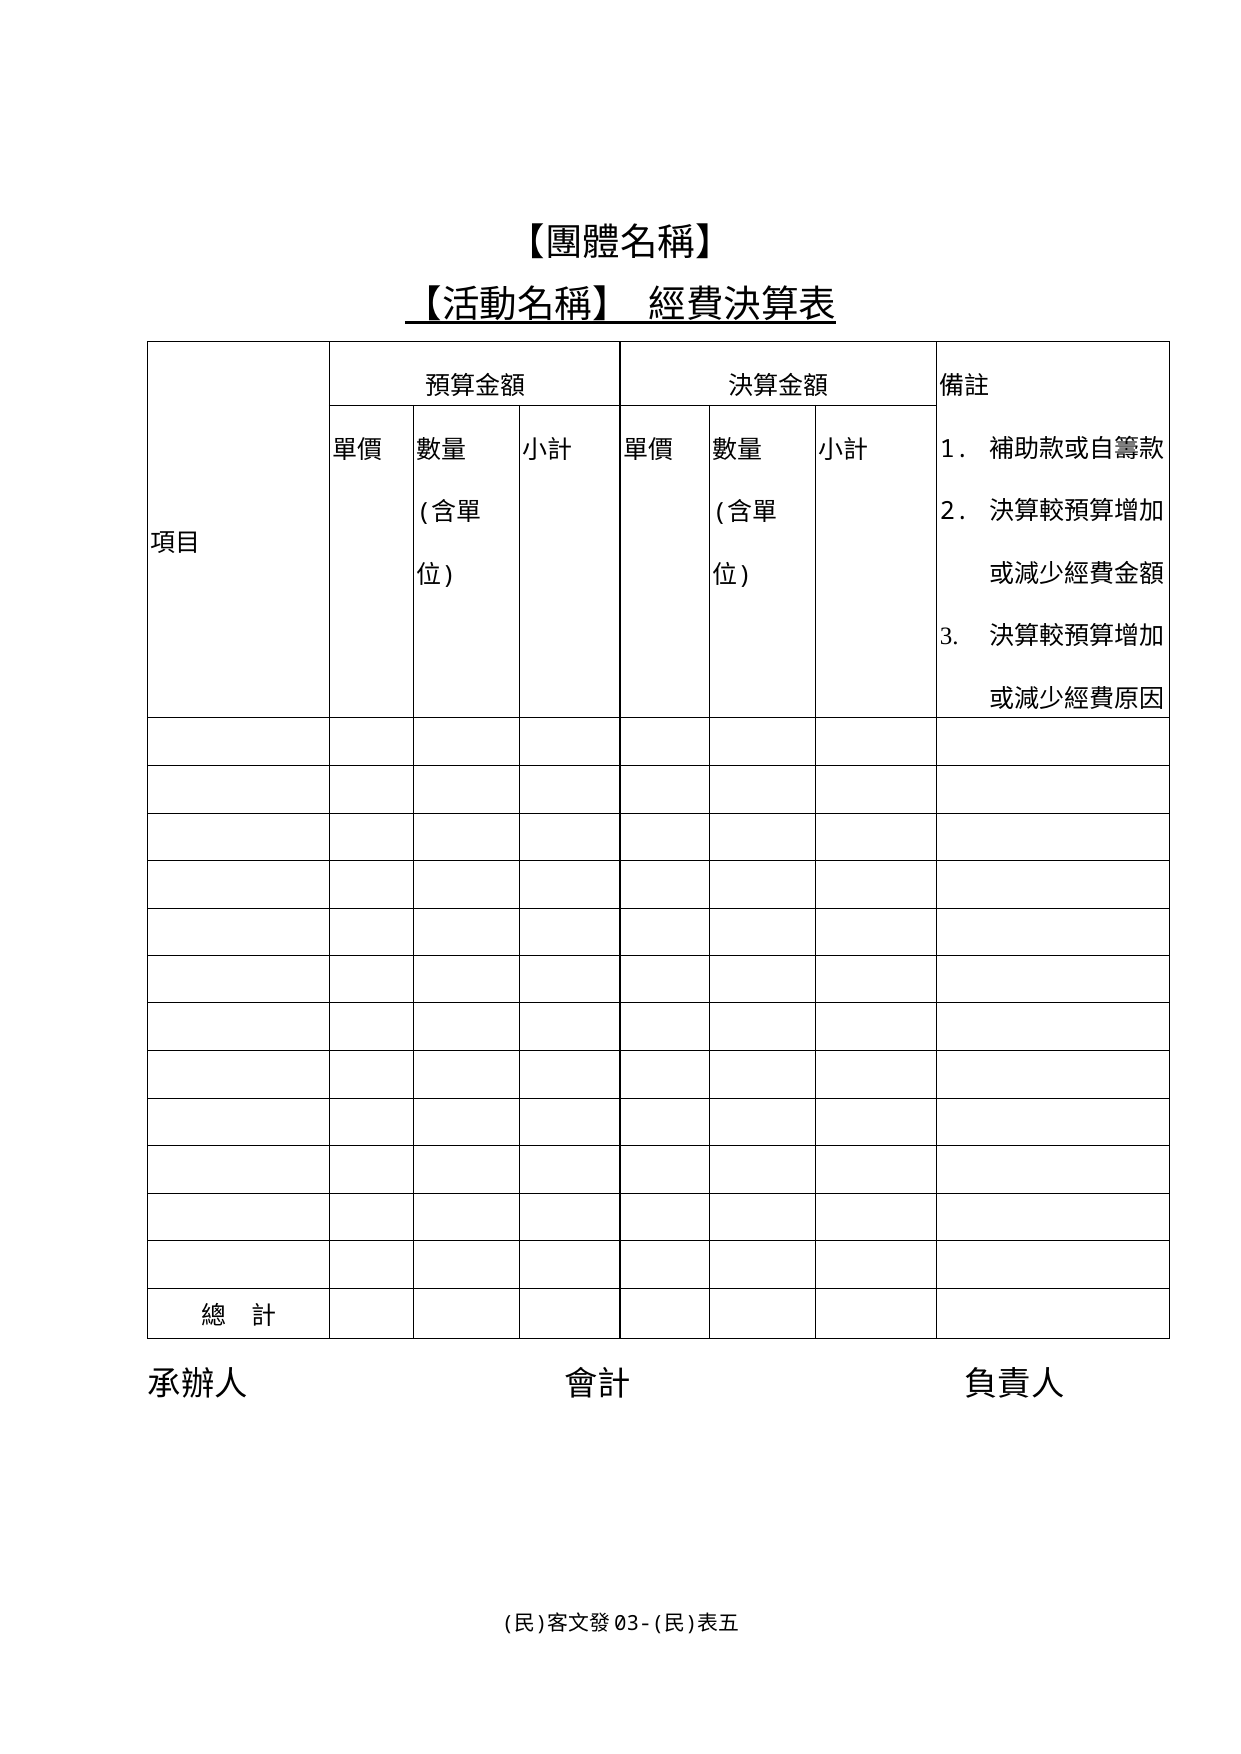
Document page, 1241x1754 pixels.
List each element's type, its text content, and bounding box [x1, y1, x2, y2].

table_cell 總 計 [148, 1289, 329, 1338]
table_cell [520, 861, 619, 908]
table_cell [816, 1194, 936, 1240]
table_cell [330, 718, 413, 765]
table_cell [330, 861, 413, 908]
table_cell [710, 909, 815, 955]
table_cell [937, 861, 1169, 908]
table_cell [621, 956, 709, 1002]
table_cell [816, 1146, 936, 1193]
table_cell [148, 766, 329, 812]
table_cell [621, 718, 709, 765]
text 【活動名稱】 經費決算表 [148, 260, 1092, 322]
table_cell [937, 956, 1169, 1002]
table_cell [937, 718, 1169, 765]
table_cell [621, 1099, 709, 1145]
table_cell [816, 766, 936, 812]
table_cell [330, 1289, 413, 1338]
text 【團體名稱】 [148, 197, 1092, 260]
table_cell [710, 1194, 815, 1240]
table_cell [148, 814, 329, 860]
table_cell [937, 1241, 1169, 1288]
table_cell [816, 718, 936, 765]
table_cell [710, 1051, 815, 1097]
table_cell [414, 1194, 519, 1240]
table_cell [330, 1194, 413, 1240]
table_cell [520, 956, 619, 1002]
table_cell [710, 861, 815, 908]
table_cell [937, 1289, 1169, 1338]
table_header 備註 補助款或自籌款 決算較預算增加或減少經費金額 決算較預算增加或減少經費原因 [937, 342, 1169, 717]
table_cell [148, 909, 329, 955]
table_cell [621, 1194, 709, 1240]
table_cell [520, 814, 619, 860]
table_cell [414, 861, 519, 908]
table_cell 數量 (含單位) [414, 406, 519, 717]
table_cell [937, 766, 1169, 812]
table_cell [414, 1289, 519, 1338]
table_cell [148, 861, 329, 908]
table_cell [621, 766, 709, 812]
table_cell [937, 1194, 1169, 1240]
table_cell [520, 1289, 619, 1338]
table_cell [816, 1003, 936, 1050]
table_cell [710, 1099, 815, 1145]
table_cell [414, 956, 519, 1002]
table_cell [520, 909, 619, 955]
table_cell [621, 861, 709, 908]
table_cell [937, 909, 1169, 955]
table_cell [710, 1241, 815, 1288]
table_cell [710, 766, 815, 812]
table_cell [148, 956, 329, 1002]
table_cell [816, 1241, 936, 1288]
table_cell [520, 718, 619, 765]
table_cell [710, 814, 815, 860]
table_cell [414, 1051, 519, 1097]
table_cell [816, 909, 936, 955]
table_header 決算金額 [621, 342, 936, 405]
table_cell [330, 909, 413, 955]
table_cell [710, 1003, 815, 1050]
table_cell 單價 [621, 406, 709, 717]
table_cell [330, 814, 413, 860]
table_cell 小計 [520, 406, 619, 717]
table_cell 數量 (含單位) [710, 406, 815, 717]
table_cell [414, 1003, 519, 1050]
table_cell [710, 1146, 815, 1193]
table_cell [520, 1241, 619, 1288]
table_cell [414, 766, 519, 812]
table_cell [330, 1003, 413, 1050]
table_cell [520, 1146, 619, 1193]
table_cell [520, 1051, 619, 1097]
table_cell [520, 1099, 619, 1145]
table_cell [414, 718, 519, 765]
table_cell [148, 1003, 329, 1050]
table_cell [710, 718, 815, 765]
table_cell [414, 814, 519, 860]
table_cell 小計 [816, 406, 936, 717]
table_cell [520, 1003, 619, 1050]
table_cell [330, 1051, 413, 1097]
table_cell 單價 [330, 406, 413, 717]
table_cell [520, 766, 619, 812]
table_cell [148, 1099, 329, 1145]
table_cell [330, 1099, 413, 1145]
table_cell [621, 909, 709, 955]
table_cell [330, 1241, 413, 1288]
table_cell [330, 1146, 413, 1193]
table_cell [937, 1051, 1169, 1097]
table_cell [816, 814, 936, 860]
table_cell [148, 1051, 329, 1097]
table_cell [621, 1241, 709, 1288]
text 承辦人 會計 負責人 [148, 1339, 1092, 1401]
table_cell [621, 1051, 709, 1097]
table_cell [414, 1241, 519, 1288]
table_header 預算金額 [330, 342, 619, 405]
table_cell [937, 1146, 1169, 1193]
table_cell [148, 1194, 329, 1240]
table_cell [816, 861, 936, 908]
table_cell [621, 1003, 709, 1050]
table_cell [414, 1146, 519, 1193]
table_cell [621, 814, 709, 860]
table_cell [937, 1003, 1169, 1050]
table_header 項目 [148, 342, 329, 717]
table_cell [414, 909, 519, 955]
table_cell [816, 1099, 936, 1145]
table_cell [816, 956, 936, 1002]
table_cell [710, 956, 815, 1002]
table_cell [148, 1241, 329, 1288]
table_cell [621, 1289, 709, 1338]
table_cell [710, 1289, 815, 1338]
table_cell [937, 814, 1169, 860]
table_cell [937, 1099, 1169, 1145]
table_cell [520, 1194, 619, 1240]
table_cell [621, 1146, 709, 1193]
table_cell [816, 1289, 936, 1338]
table_cell [414, 1099, 519, 1145]
table_cell [330, 766, 413, 812]
table_cell [330, 956, 413, 1002]
table_cell [148, 1146, 329, 1193]
table_cell [816, 1051, 936, 1097]
table_cell [148, 718, 329, 765]
